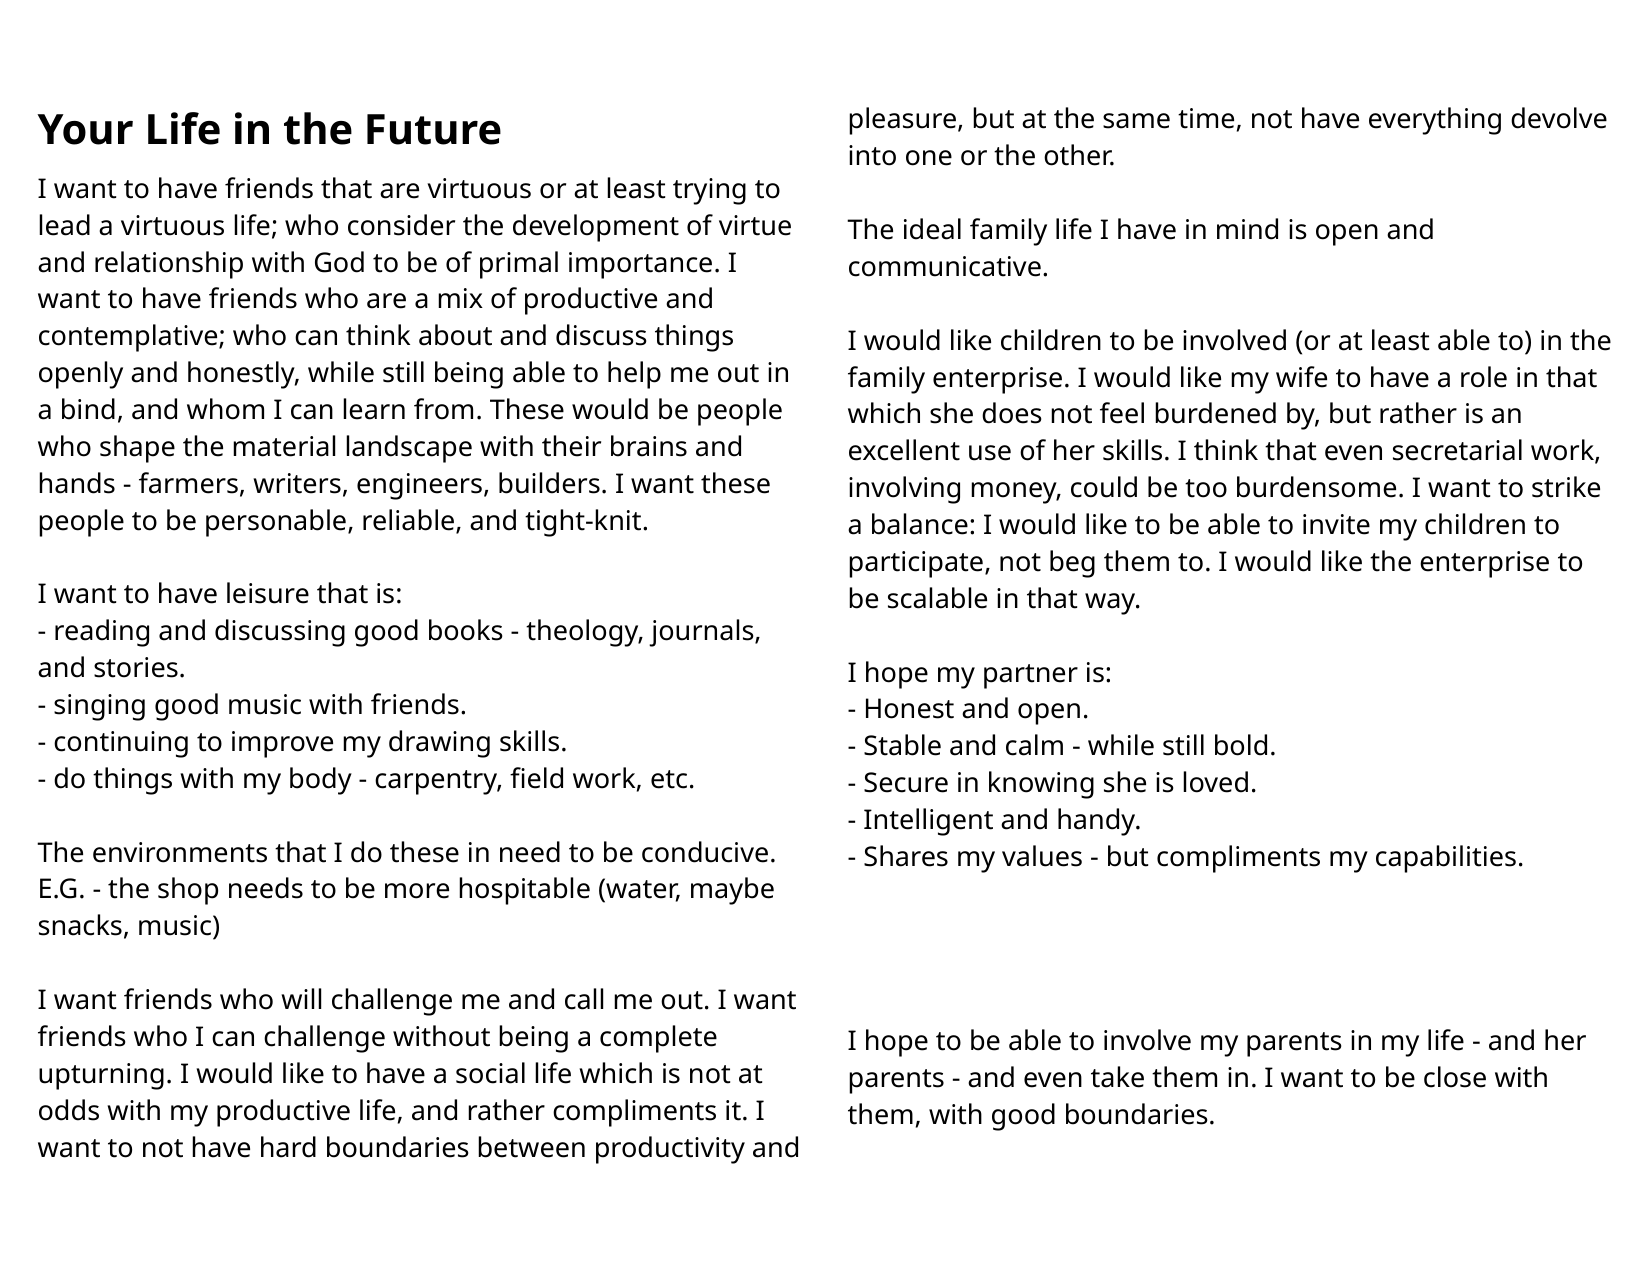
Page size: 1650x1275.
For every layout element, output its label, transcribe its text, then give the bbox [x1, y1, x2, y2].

text I would like children to be involved (or at least able to) in the family enterprise. I would like my wife to have a role in that which she does not feel burdened by, but rather is an excellent use of her skills. I think that even secretarial work, involving money, could be too burdensome. I want to strike a balance: I would like to be able to invite my children to participate, not beg them to. I would like the enterprise to be scalable in that way. [847, 321, 1612, 616]
text I hope to be able to involve my parents in my life - and her parents - and even take them in. I want to be close with them, with good boundaries. [847, 1022, 1612, 1132]
text - Secure in knowing she is loved. [847, 764, 1612, 801]
text I want to have friends that are virtuous or at least trying to lead a virtuous life; who consider the development of virtue and relationship with God to be of primal importance. I want to have friends who are a mix of productive and contemplative; who can think about and discuss things openly and honestly, while still being able to help me out in a bind, and whom I can learn from. These would be people who shape the material landscape with their brains and hands - farmers, writers, engineers, builders. I want these people to be personable, reliable, and tight-knit. [37, 169, 802, 538]
text I want friends who will challenge me and call me out. I want friends who I can challenge without being a complete upturning. I would like to have a social life which is not at odds with my productive life, and rather compliments it. I want to not have hard boundaries between productivity and [37, 981, 802, 1165]
text I hope my partner is: [847, 653, 1612, 690]
text The environments that I do these in need to be conducive. E.G. - the shop needs to be more hospitable (water, maybe snacks, music) [37, 833, 802, 944]
text - Stable and calm - while still bold. [847, 727, 1612, 764]
text - Honest and open. [847, 690, 1612, 727]
subtitle Your Life in the Future [37, 100, 802, 157]
text - Intelligent and handy. [847, 801, 1612, 837]
text - Shares my values - but compliments my capabilities. [847, 837, 1612, 874]
text pleasure, but at the same time, not have everything devolve into one or the other. [847, 100, 1612, 174]
text - do things with my body - carpentry, field work, etc. [37, 759, 802, 796]
text - continuing to improve my drawing skills. [37, 722, 802, 759]
text I want to have leisure that is: [37, 575, 802, 612]
text The ideal family life I have in mind is open and communicative. [847, 211, 1612, 284]
text - singing good music with friends. [37, 686, 802, 722]
text - reading and discussing good books - theology, journals, and stories. [37, 612, 802, 686]
